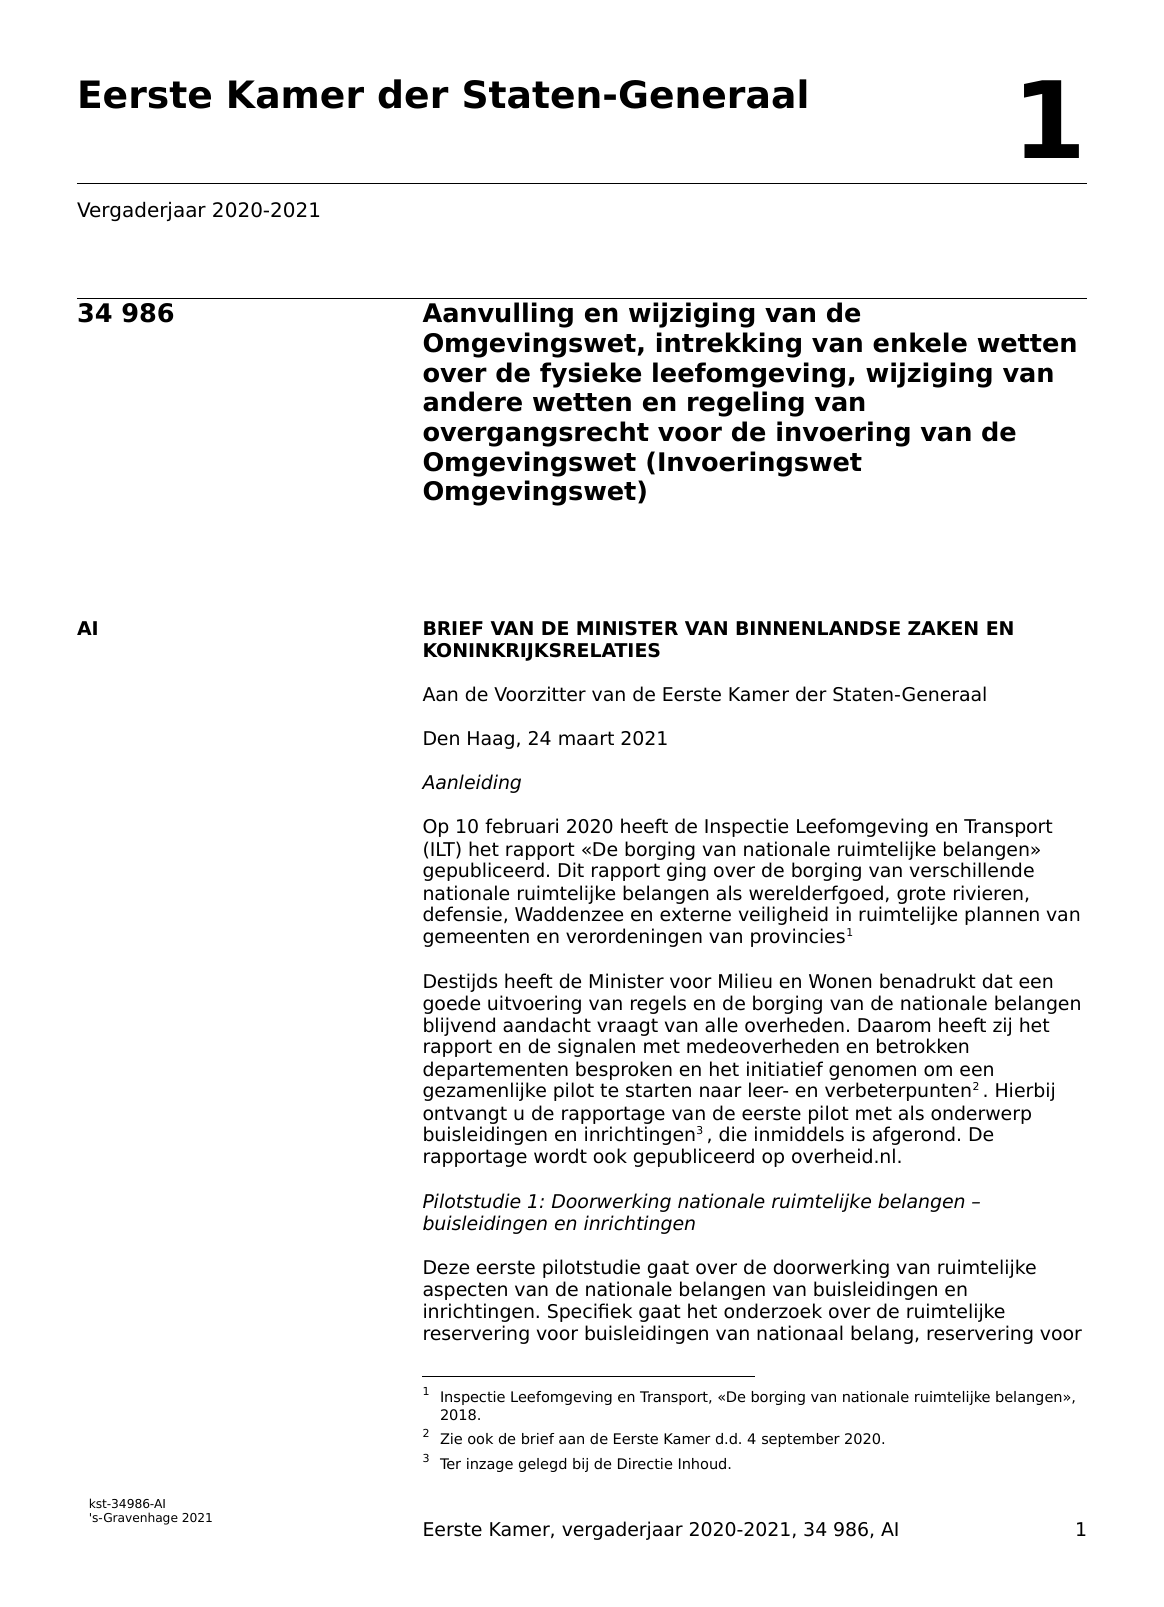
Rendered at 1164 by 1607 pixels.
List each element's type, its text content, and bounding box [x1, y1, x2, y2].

text kst-34986-AI [88, 1497, 323, 1511]
subtitle Aanleiding [422, 772, 1087, 794]
text Aan de Voorzitter van de Eerste Kamer der Staten-Generaal [422, 684, 1087, 706]
text Destijds heeft de Minister voor Milieu en Wonen benadrukt dat een goede uitvoering van regels en de borging van de nationale belangen blijvend aandacht vraagt van alle overheden. Daarom heeft zij het rapport en de signalen met medeoverheden en betrokken departementen besproken en het initiatief genomen om een gezamenlijke pilot te starten naar leer- en verbeterpunten. Hierbij ontvangt u de rapportage van de eerste pilot met als onderwerp buisleidingen en inrichtingen, die inmiddels is afgerond. De rapportage wordt ook gepubliceerd op overheid.nl. [422, 971, 1087, 1168]
text Zie ook de brief aan de Eerste Kamer d.d. 4 september 2020. [422, 1427, 1087, 1449]
subtitle 34 986 Aanvulling en wijziging van de Omgevingswet, intrekking van enkele wetten over de fysieke leefomgeving, wijziging van andere wetten en regeling van overgangsrecht voor de invoering van de Omgevingswet (Invoeringswet Omgevingswet) [77, 299, 1087, 507]
subtitle Pilotstudie 1: Doorwerking nationale ruimtelijke belangen – buisleidingen en inrichtingen [422, 1191, 1087, 1234]
subtitle AI BRIEF VAN DE MINISTER VAN BINNENLANDSE ZAKEN EN KONINKRIJKSRELATIES [77, 618, 1087, 662]
table_cell Vergaderjaar 2020-2021 [77, 184, 1087, 298]
text Den Haag, 24 maart 2021 [422, 728, 1087, 750]
text Inspectie Leefomgeving en Transport, «De borging van nationale ruimtelijke belangen», 2018. [422, 1385, 1087, 1424]
text Op 10 februari 2020 heeft de Inspectie Leefomgeving en Transport (ILT) het rapport «De borging van nationale ruimtelijke belangen» gepubliceerd. Dit rapport ging over de borging van verschillende nationale ruimtelijke belangen als werelderfgoed, grote rivieren, defensie, Waddenzee en externe veiligheid in ruimtelijke plannen van gemeenten en verordeningen van provincies [422, 816, 1087, 948]
text Ter inzage gelegd bij de Directie Inhoud. [422, 1452, 1087, 1474]
text 's-Gravenhage 2021 [88, 1511, 323, 1525]
table_header Eerste Kamer der Staten-Generaal [77, 59, 886, 183]
table_header 1 [886, 59, 1087, 183]
text Deze eerste pilotstudie gaat over de doorwerking van ruimtelijke aspecten van de nationale belangen van buisleidingen en inrichtingen. Specifiek gaat het onderzoek over de ruimtelijke reservering voor buisleidingen van nationaal belang, reservering voor [422, 1257, 1087, 1344]
